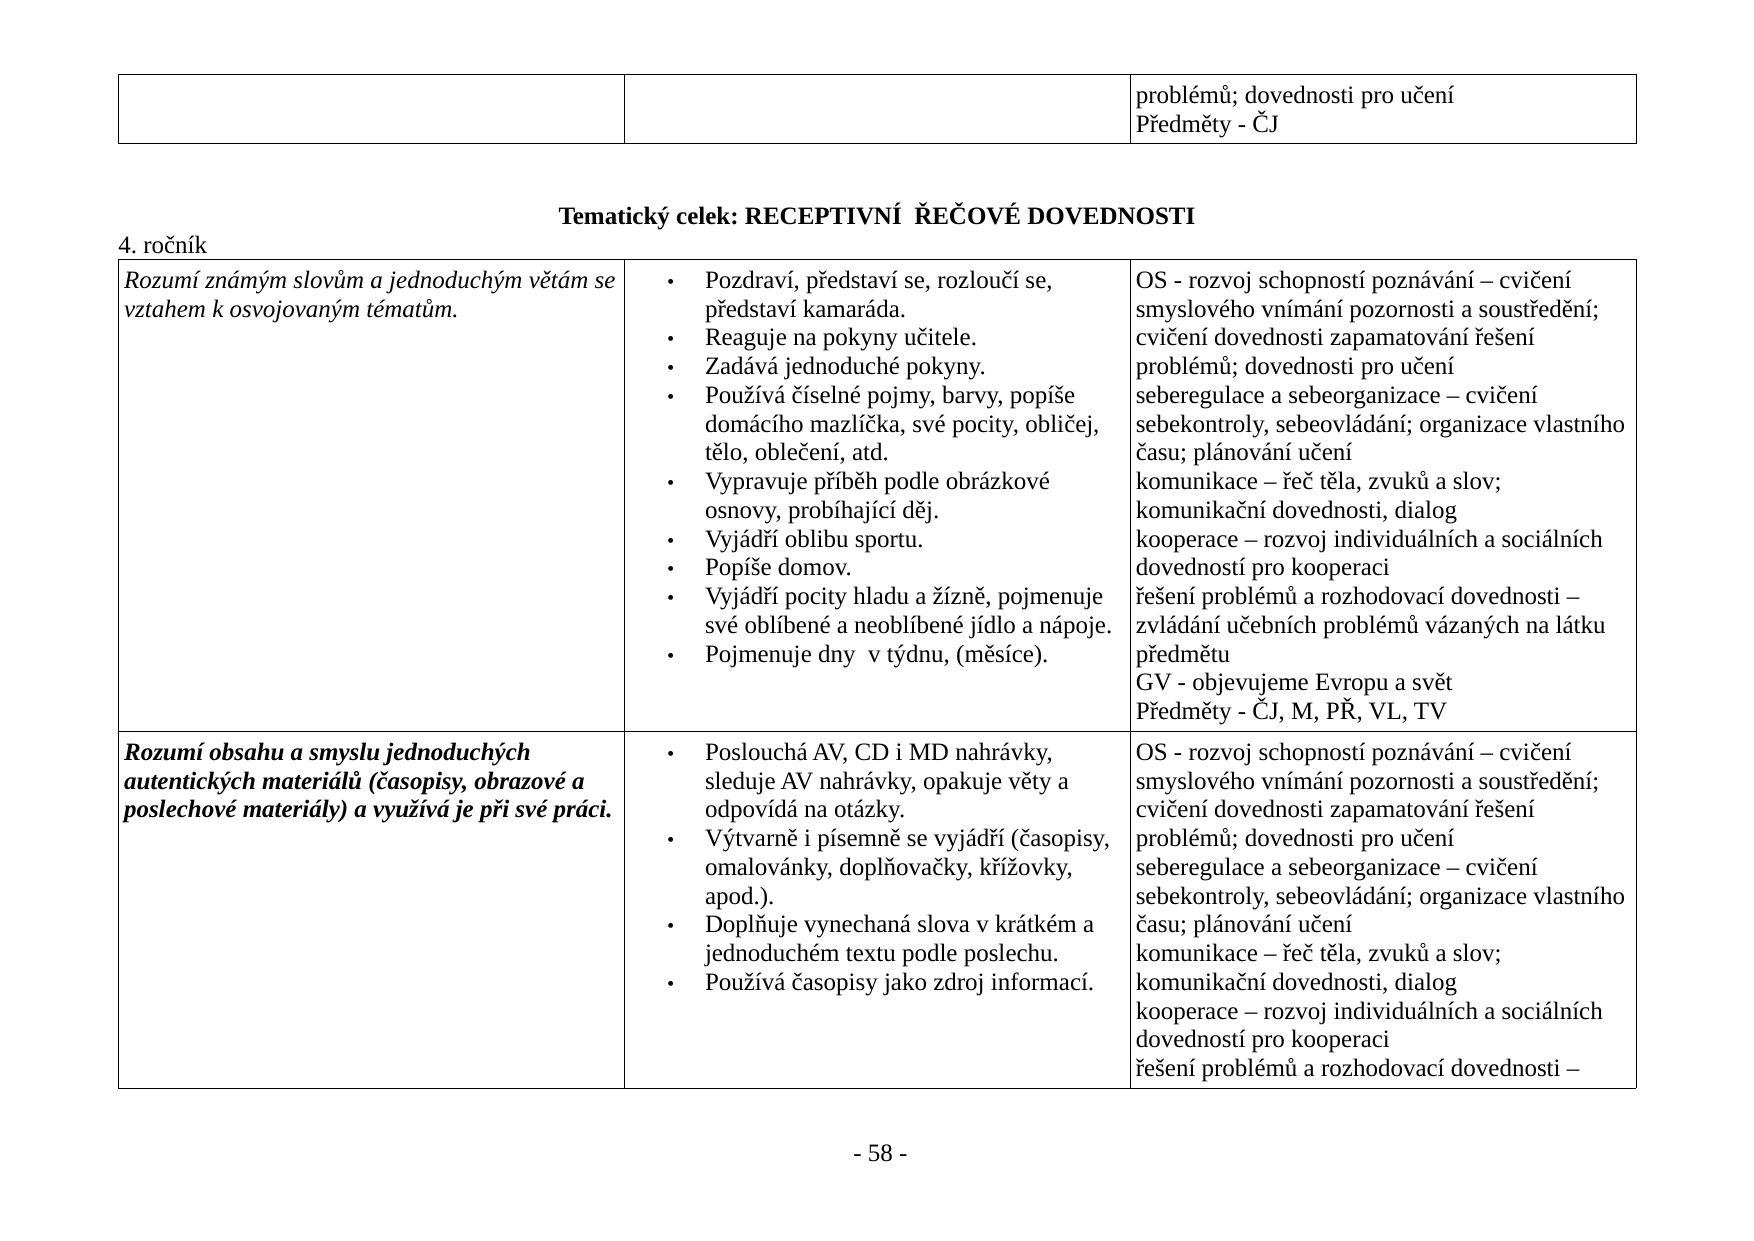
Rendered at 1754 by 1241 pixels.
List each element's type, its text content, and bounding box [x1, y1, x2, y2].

table_cell Poslouchá AV, CD i MD nahrávky, sleduje AV nahrávky, opakuje věty a odpovídá na otázky. Výtvarně i písemně se vyjádří (časopisy, omalovánky, doplňovačky, křížovky, apod.). Doplňuje vynechaná slova v krátkém a jednoduchém textu podle poslechu. Používá časopisy jako zdroj informací. [625, 732, 1130, 1088]
text 4. ročník [118, 230, 1636, 259]
table_cell Rozumí obsahu a smyslu jednoduchých autentických materiálů (časopisy, obrazové a poslechové materiály) a využívá je při své práci. [119, 732, 624, 1088]
table_header OS - rozvoj schopností poznávání – cvičení smyslového vnímání pozornosti a soustředění; cvičení dovednosti zapamatování řešení problémů; dovednosti pro učení seberegulace a sebeorganizace – cvičení sebekontroly, sebeovládání; organizace vlastního času; plánování učení komunikace – řeč těla, zvuků a slov; komunikační dovednosti, dialog kooperace – rozvoj individuálních a sociálních dovedností pro kooperaci řešení problémů a rozhodovací dovednosti – zvládání učebních problémů vázaných na látku předmětu GV - objevujeme Evropu a svět Předměty - ČJ, M, PŘ, VL, TV [1131, 260, 1636, 731]
table_cell OS - rozvoj schopností poznávání – cvičení smyslového vnímání pozornosti a soustředění; cvičení dovednosti zapamatování řešení problémů; dovednosti pro učení seberegulace a sebeorganizace – cvičení sebekontroly, sebeovládání; organizace vlastního času; plánování učení komunikace – řeč těla, zvuků a slov; komunikační dovednosti, dialog kooperace – rozvoj individuálních a sociálních dovedností pro kooperaci řešení problémů a rozhodovací dovednosti – [1131, 732, 1636, 1088]
table_cell [625, 75, 1130, 143]
table_cell problémů; dovednosti pro učení Předměty - ČJ [1131, 75, 1636, 143]
text Tematický celek: RECEPTIVNÍ ŘEČOVÉ DOVEDNOSTI [118, 201, 1636, 230]
table_cell [119, 75, 624, 143]
table_header Rozumí známým slovům a jednoduchým větám se vztahem k osvojovaným tématům. [119, 260, 624, 731]
table_header Pozdraví, představí se, rozloučí se, představí kamaráda. Reaguje na pokyny učitele. Zadává jednoduché pokyny. Používá číselné pojmy, barvy, popíše domácího mazlíčka, své pocity, obličej, tělo, oblečení, atd. Vypravuje příběh podle obrázkové osnovy, probíhající děj. Vyjádří oblibu sportu. Popíše domov. Vyjádří pocity hladu a žízně, pojmenuje své oblíbené a neoblíbené jídlo a nápoje. Pojmenuje dny v týdnu, (měsíce). [625, 260, 1130, 731]
